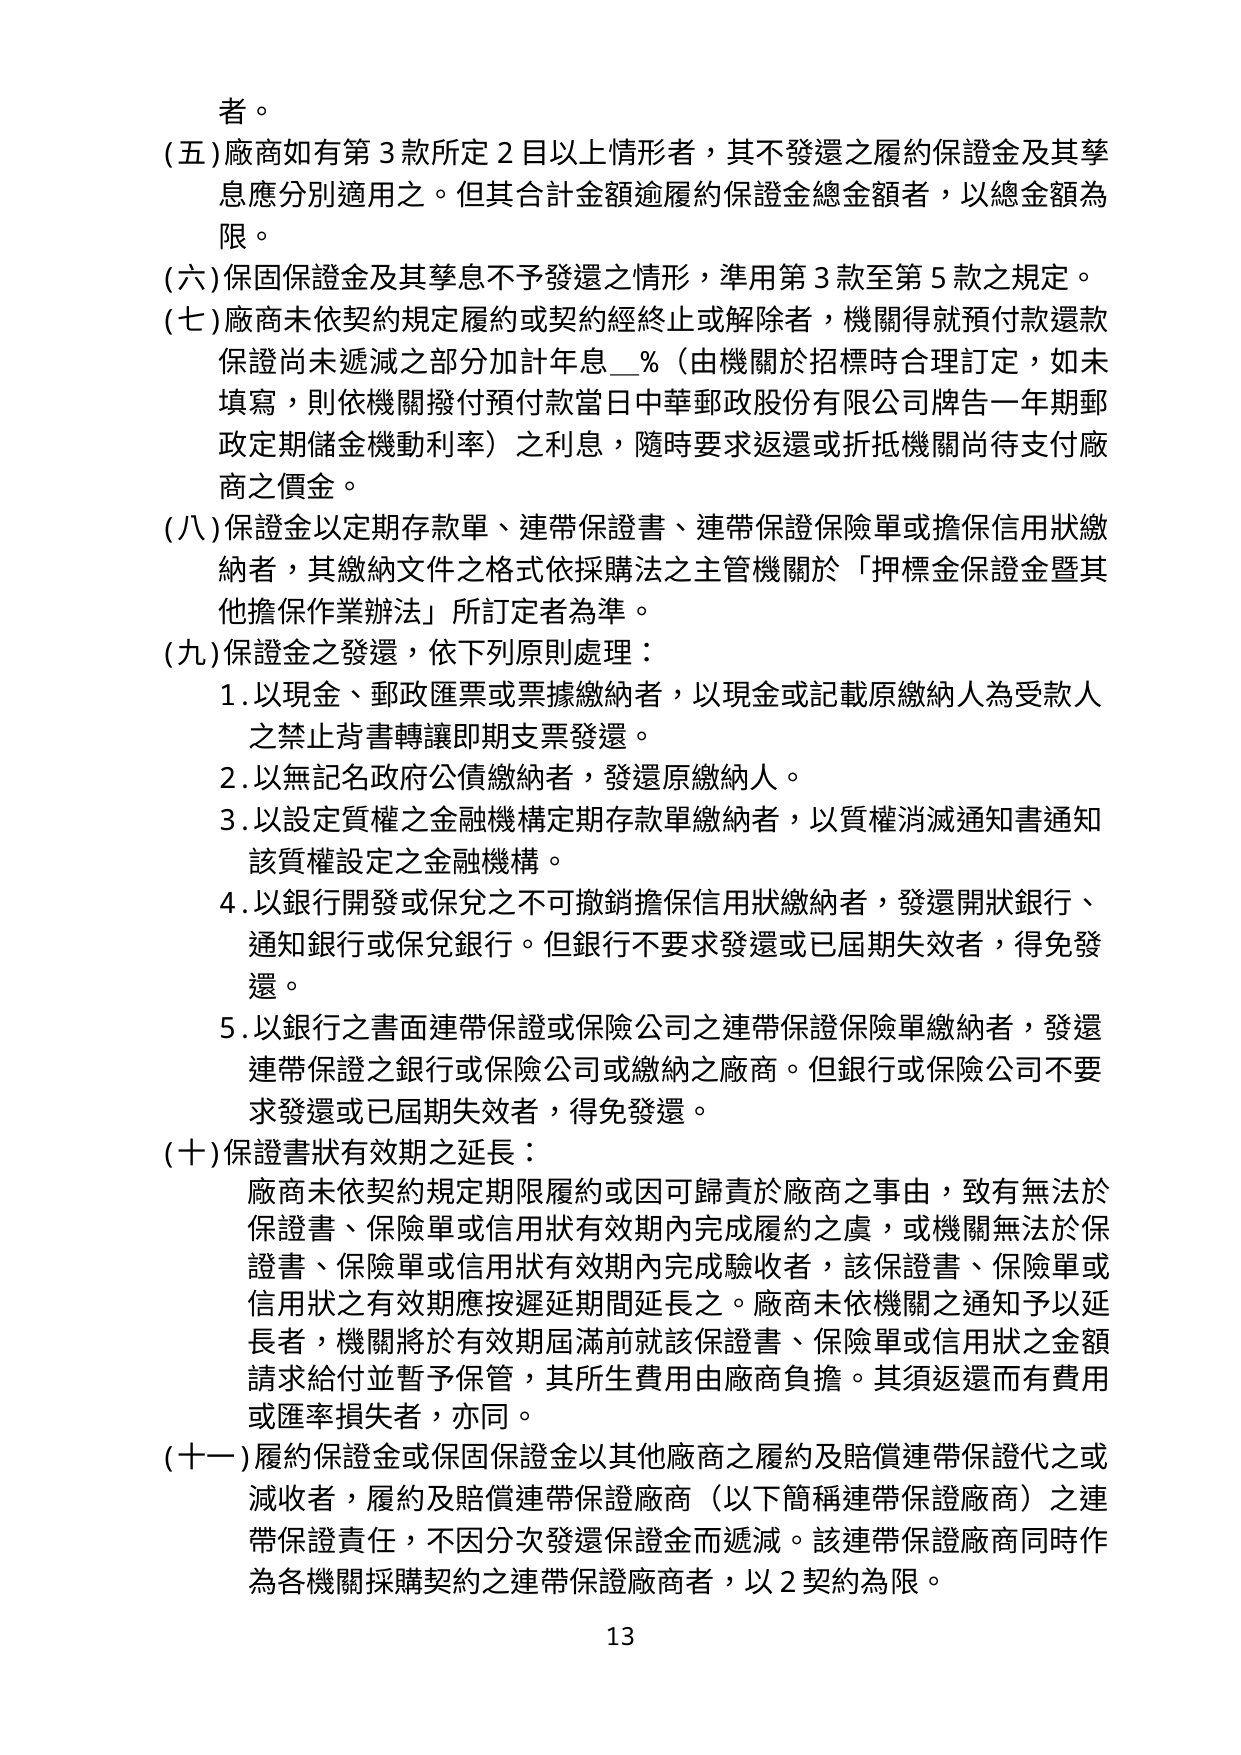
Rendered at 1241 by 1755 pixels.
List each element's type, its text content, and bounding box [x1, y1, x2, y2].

text (十)保證書狀有效期之延長： [159, 1130, 1110, 1172]
text 4.以銀行開發或保兌之不可撤銷擔保信用狀繳納者，發還開狀銀行、通知銀行或保兌銀行。但銀行不要求發還或已屆期失效者，得免發還。 [218, 880, 1104, 1005]
text 5.以銀行之書面連帶保證或保險公司之連帶保證保險單繳納者，發還連帶保證之銀行或保險公司或繳納之廠商。但銀行或保險公司不要求發還或已屆期失效者，得免發還。 [218, 1005, 1104, 1130]
text 廠商未依契約規定期限履約或因可歸責於廠商之事由，致有無法於保證書、保險單或信用狀有效期內完成履約之虞，或機關無法於保證書、保險單或信用狀有效期內完成驗收者，該保證書、保險單或信用狀之有效期應按遲延期間延長之。廠商未依機關之通知予以延長者，機關將於有效期屆滿前就該保證書、保險單或信用狀之金額請求給付並暫予保管，其所生費用由廠商負擔。其須返還而有費用或匯率損失者，亦同。 [247, 1172, 1110, 1434]
text 2.以無記名政府公債繳納者，發還原繳納人。 [218, 755, 1104, 797]
text (九)保證金之發還，依下列原則處理： [159, 630, 1110, 672]
text (六)保固保證金及其孳息不予發還之情形，準用第3款至第5款之規定。 [159, 255, 1110, 297]
text 1.以現金、郵政匯票或票據繳納者，以現金或記載原繳納人為受款人之禁止背書轉讓即期支票發還。 [218, 672, 1104, 755]
text (八)保證金以定期存款單、連帶保證書、連帶保證保險單或擔保信用狀繳納者，其繳納文件之格式依採購法之主管機關於「押標金保證金暨其他擔保作業辦法」所訂定者為準。 [159, 505, 1110, 630]
text (十一)履約保證金或保固保證金以其他廠商之履約及賠償連帶保證代之或減收者，履約及賠償連帶保證廠商（以下簡稱連帶保證廠商）之連帶保證責任，不因分次發還保證金而遞減。該連帶保證廠商同時作為各機關採購契約之連帶保證廠商者，以2契約為限。 [159, 1434, 1110, 1601]
text 3.以設定質權之金融機構定期存款單繳納者，以質權消滅通知書通知該質權設定之金融機構。 [218, 797, 1104, 880]
text 者。 [159, 89, 1110, 130]
text (五)廠商如有第3款所定2目以上情形者，其不發還之履約保證金及其孳息應分別適用之。但其合計金額逾履約保證金總金額者，以總金額為限。 [159, 130, 1110, 255]
text (七)廠商未依契約規定履約或契約經終止或解除者，機關得就預付款還款保證尚未遞減之部分加計年息＿%（由機關於招標時合理訂定，如未填寫，則依機關撥付預付款當日中華郵政股份有限公司牌告一年期郵政定期儲金機動利率）之利息，隨時要求返還或折抵機關尚待支付廠商之價金。 [159, 297, 1110, 505]
